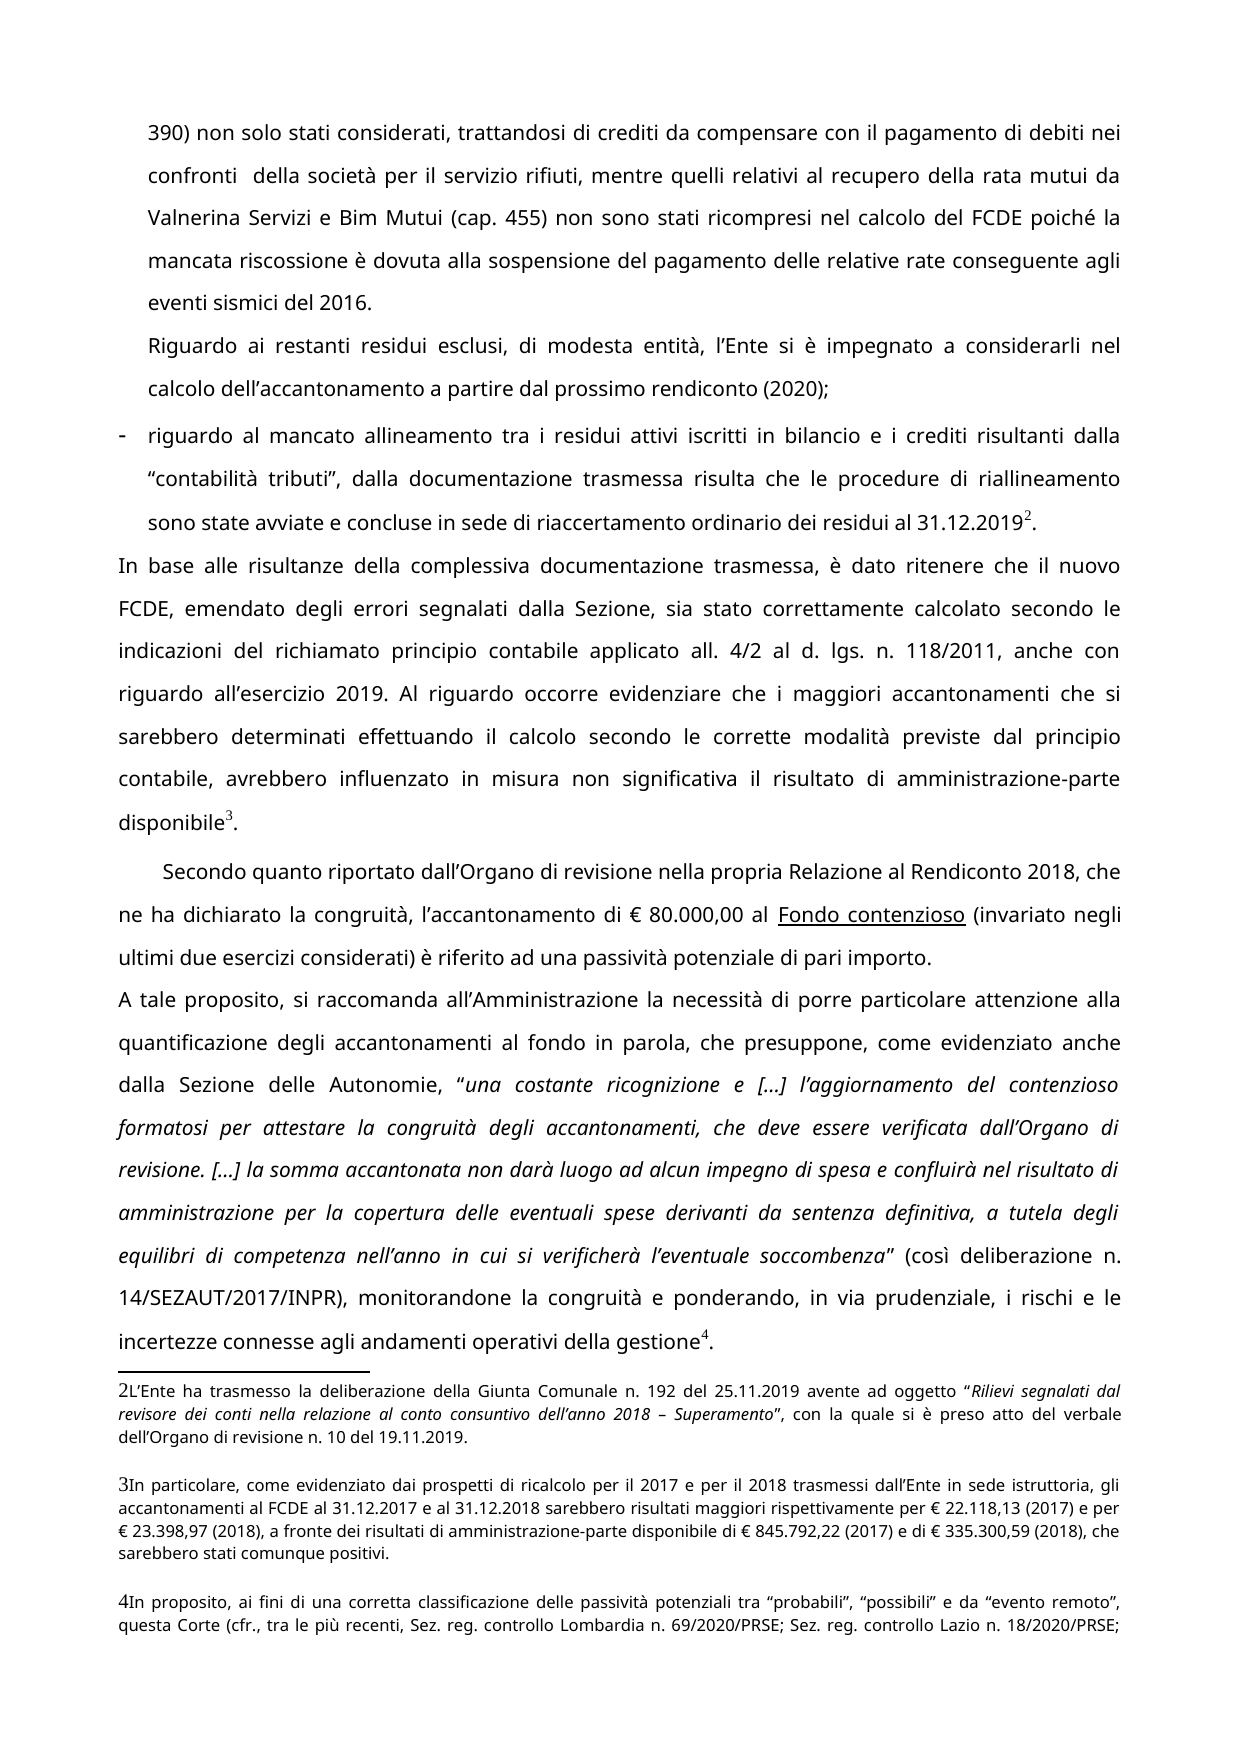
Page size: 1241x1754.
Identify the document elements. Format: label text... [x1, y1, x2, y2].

text In proposito, ai fini di una corretta classificazione delle passività potenziali tra “probabili”, “possibili” e da “evento remoto”, questa Corte (cfr., tra le più recenti, Sez. reg. controllo Lombardia n. 69/2020/PRSE; Sez. reg. controllo Lazio n. 18/2020/PRSE; [118, 1589, 1122, 1636]
list Riguardo ai restanti residui esclusi, di modesta entità, l’Ente si è impegnato a considerarli nel calcolo dell’accantonamento a partire dal prossimo rendiconto (2020); [148, 331, 1122, 402]
text A tale proposito, si raccomanda all’Amministrazione la necessità di porre particolare attenzione alla quantificazione degli accantonamenti al fondo in parola, che presuppone, come evidenziato anche dalla Sezione delle Autonomie, “una costante ricognizione e […] l’aggiornamento del contenzioso formatosi per attestare la congruità degli accantonamenti, che deve essere verificata dall’Organo di revisione. […] la somma accantonata non darà luogo ad alcun impegno di spesa e confluirà nel risultato di amministrazione per la copertura delle eventuali spese derivanti da sentenza definitiva, a tutela degli equilibri di competenza nell’anno in cui si verificherà l’eventuale soccombenza” (così deliberazione n. 14/SEZAUT/2017/INPR), monitorandone la congruità e ponderando, in via prudenziale, i rischi e le incertezze connesse agli andamenti operativi della gestione. [118, 985, 1122, 1356]
list 390) non solo stati considerati, trattandosi di crediti da compensare con il pagamento di debiti nei confronti della società per il servizio rifiuti, mentre quelli relativi al recupero della rata mutui da Valnerina Servizi e Bim Mutui (cap. 455) non sono stati ricompresi nel calcolo del FCDE poiché la mancata riscossione è dovuta alla sospensione del pagamento delle relative rate conseguente agli eventi sismici del 2016. [117, 118, 1122, 317]
text In base alle risultanze della complessiva documentazione trasmessa, è dato ritenere che il nuovo FCDE, emendato degli errori segnalati dalla Sezione, sia stato correttamente calcolato secondo le indicazioni del richiamato principio contabile applicato all. 4/2 al d. lgs. n. 118/2011, anche con riguardo all’esercizio 2019. Al riguardo occorre evidenziare che i maggiori accantonamenti che si sarebbero determinati effettuando il calcolo secondo le corrette modalità previste dal principio contabile, avrebbero influenzato in misura non significativa il risultato di amministrazione-parte disponibile. [118, 551, 1122, 836]
text In particolare, come evidenziato dai prospetti di ricalcolo per il 2017 e per il 2018 trasmessi dall’Ente in sede istruttoria, gli accantonamenti al FCDE al 31.12.2017 e al 31.12.2018 sarebbero risultati maggiori rispettivamente per € 22.118,13 (2017) e per € 23.398,97 (2018), a fronte dei risultati di amministrazione-parte disponibile di € 845.792,22 (2017) e di € 335.300,59 (2018), che sarebbero stati comunque positivi. [118, 1472, 1122, 1565]
list L’Ente ha trasmesso la deliberazione della Giunta Comunale n. 192 del 25.11.2019 avente ad oggetto “Rilievi segnalati dal revisore dei conti nella relazione al conto consuntivo dell’anno 2018 – Superamento”, con la quale si è preso atto del verbale dell’Organo di revisione n. 10 del 19.11.2019. [118, 1378, 1122, 1448]
list riguardo al mancato allineamento tra i residui attivi iscritti in bilancio e i crediti risultanti dalla “contabilità tributi”, dalla documentazione trasmessa risulta che le procedure di riallineamento sono state avviate e concluse in sede di riaccertamento ordinario dei residui al 31.12.2019. [118, 416, 1122, 537]
text Secondo quanto riportato dall’Organo di revisione nella propria Relazione al Rendiconto 2018, che ne ha dichiarato la congruità, l’accantonamento di € 80.000,00 al Fondo contenzioso (invariato negli ultimi due esercizi considerati) è riferito ad una passività potenziale di pari importo. [118, 857, 1122, 971]
